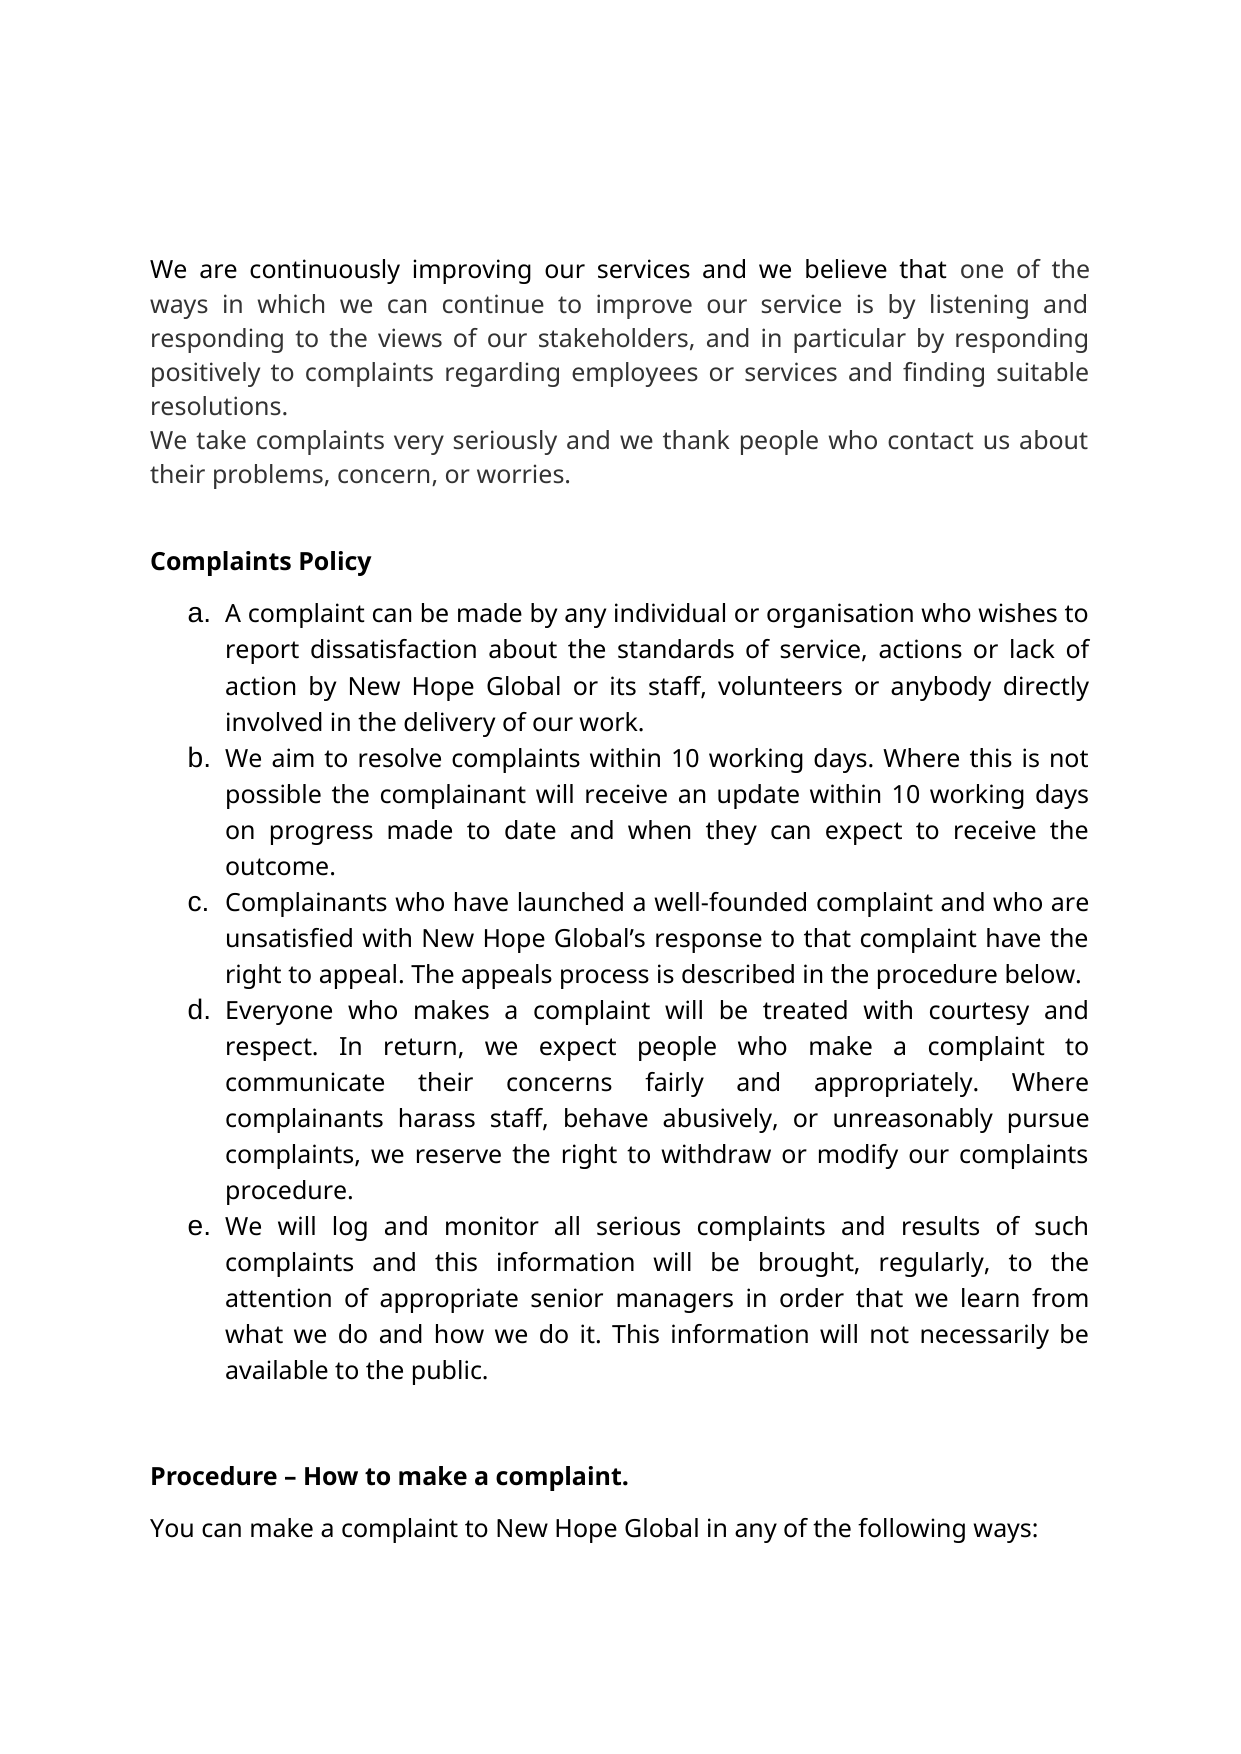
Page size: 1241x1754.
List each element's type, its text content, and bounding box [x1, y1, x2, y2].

list A complaint can be made by any individual or organisation who wishes to report dissatisfaction about the standards of service, actions or lack of action by New Hope Global or its staff, volunteers or anybody directly involved in the delivery of our work. [187, 596, 1090, 738]
text We take complaints very seriously and we thank people who contact us about their problems, concern, or worries. [150, 422, 1090, 491]
text Complaints Policy [150, 543, 1090, 577]
text You can make a complaint to New Hope Global in any of the following ways: [150, 1511, 1090, 1545]
text We are continuously improving our services and we believe that one of the ways in which we can continue to improve our service is by listening and responding to the views of our stakeholders, and in particular by responding positively to complaints regarding employees or services and finding suitable resolutions. [150, 252, 1090, 422]
list Everyone who makes a complaint will be treated with courtesy and respect. In return, we expect people who make a complaint to communicate their concerns fairly and appropriately. Where complainants harass staff, behave abusively, or unreasonably pursue complaints, we reserve the right to withdraw or modify our complaints procedure. [187, 992, 1090, 1207]
list We aim to resolve complaints within 10 working days. Where this is not possible the complainant will receive an update within 10 working days on progress made to date and when they can expect to receive the outcome. [187, 740, 1090, 882]
list We will log and monitor all serious complaints and results of such complaints and this information will be brought, regularly, to the attention of appropriate senior managers in order that we learn from what we do and how we do it. This information will not necessarily be available to the public. [187, 1209, 1090, 1387]
text Procedure – How to make a complaint. [150, 1458, 1090, 1492]
list Complainants who have launched a well-founded complaint and who are unsatisfied with New Hope Global’s response to that complaint have the right to appeal. The appeals process is described in the procedure below. [187, 884, 1090, 991]
